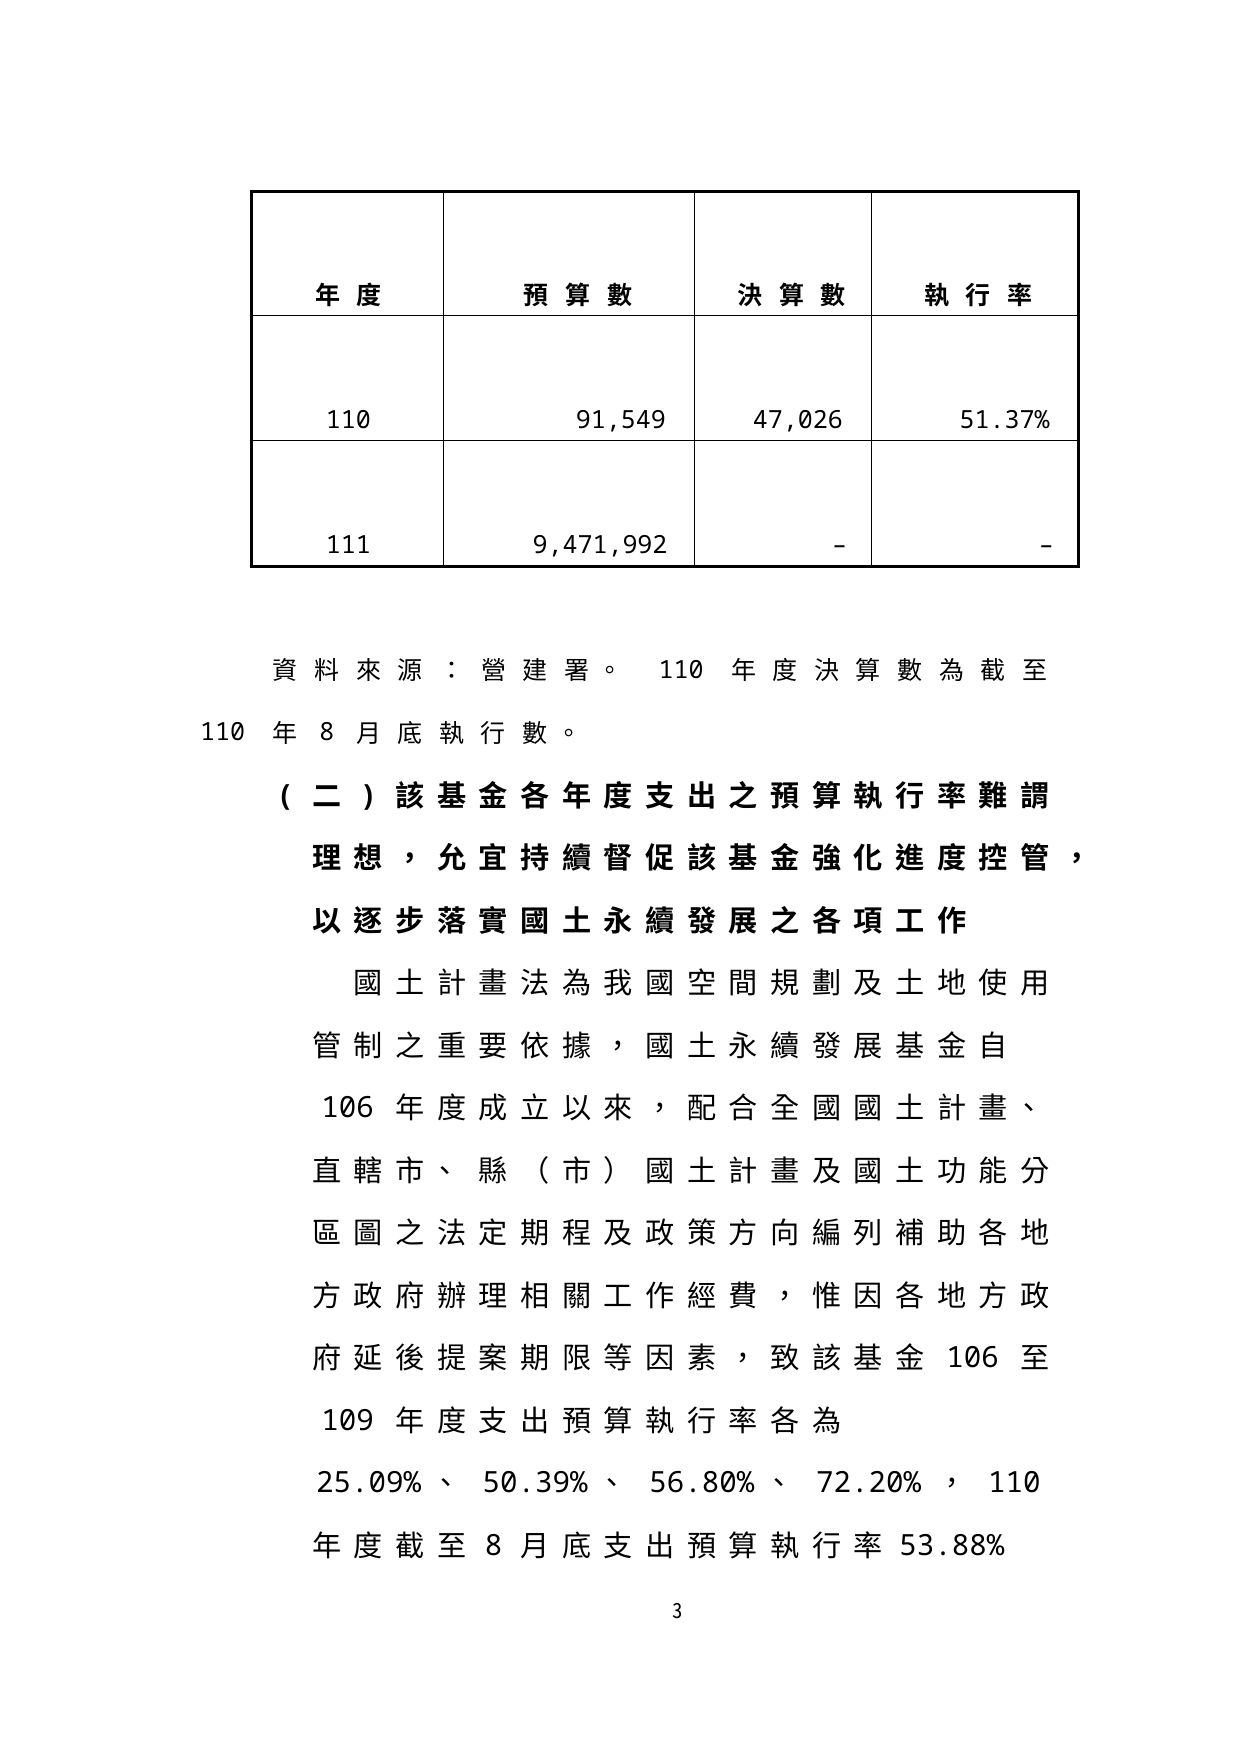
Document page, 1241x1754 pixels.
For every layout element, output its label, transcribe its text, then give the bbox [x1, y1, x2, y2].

table_header 執行率 [872, 193, 1077, 314]
table_cell 9,471,992 [444, 441, 694, 564]
table_header 年度 [253, 193, 443, 314]
table_cell 51.37% [872, 316, 1077, 439]
table_cell – [872, 441, 1077, 564]
table_cell 47,026 [695, 316, 871, 439]
text 國土計畫法為我國空間規劃及土地使用管制之重要依據，國土永續發展基金自106年度成立以來，配合全國國土計畫、直轄市、縣（市）國土計畫及國土功能分區圖之法定期程及政策方向編列補助各地方政府辦理相關工作經費，惟因各地方政府延後提案期限等因素，致該基金106至109年度支出預算執行率各為25.09%、50.39%、56.80%、72.20%，110年度截至8月底支出預算執行率53.88% [269, 939, 1056, 1564]
table_cell 91,549 [444, 316, 694, 439]
table_header 決算數 [695, 193, 871, 314]
table_cell – [695, 441, 871, 564]
table_header 預算數 [444, 193, 694, 314]
text 資料來源：營建署。110年度決算數為截至110年8月底執行數。 [181, 627, 1056, 752]
table_cell 110 [253, 316, 443, 439]
table_cell 111 [253, 441, 443, 564]
text (二)該基金各年度支出之預算執行率難謂理想，允宜持續督促該基金強化進度控管，以逐步落實國土永續發展之各項工作 [240, 752, 1056, 939]
